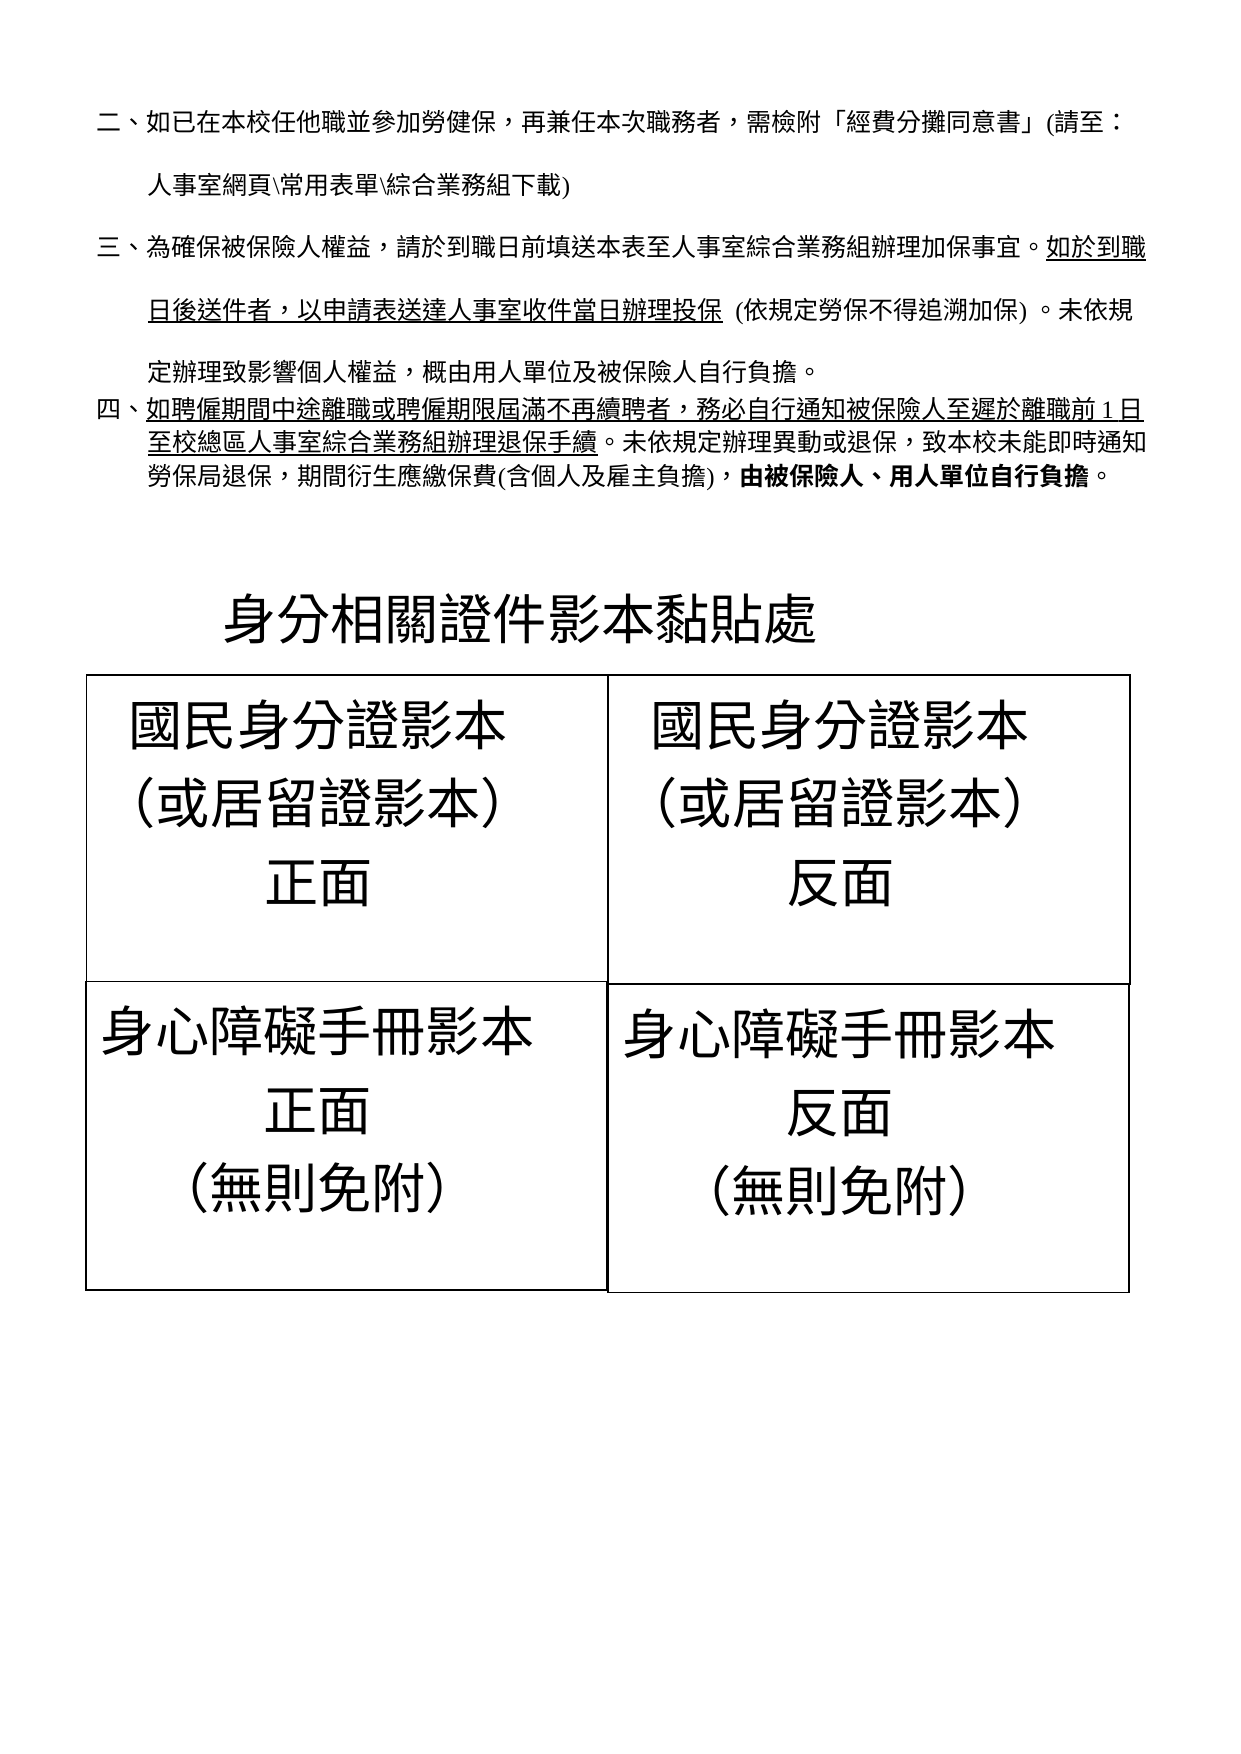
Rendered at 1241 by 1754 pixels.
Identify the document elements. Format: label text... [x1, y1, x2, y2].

text 二、如已在本校任他職並參加勞健保，再兼任本次職務者，需檢附「經費分攤同意書」(請至：人事室網頁\常用表單\綜合業務組下載) [96, 79, 1152, 204]
text 四、如聘僱期間中途離職或聘僱期限屆滿不再續聘者，務必自行通知被保險人至遲於離職前1日至校總區人事室綜合業務組辦理退保手續。未依規定辦理異動或退保，致本校未能即時通知勞保局退保，期間衍生應繳保費(含個人及雇主負擔)，由被保險人、用人單位自行負擔。 [96, 392, 1152, 492]
text 三、為確保被保險人權益，請於到職日前填送本表至人事室綜合業務組辦理加保事宜。如於到職日後送件者，以申請表送達人事室收件當日辦理投保 (依規定勞保不得追溯加保) 。未依規定辦理致影響個人權益，概由用人單位及被保險人自行負擔。 [96, 204, 1152, 392]
